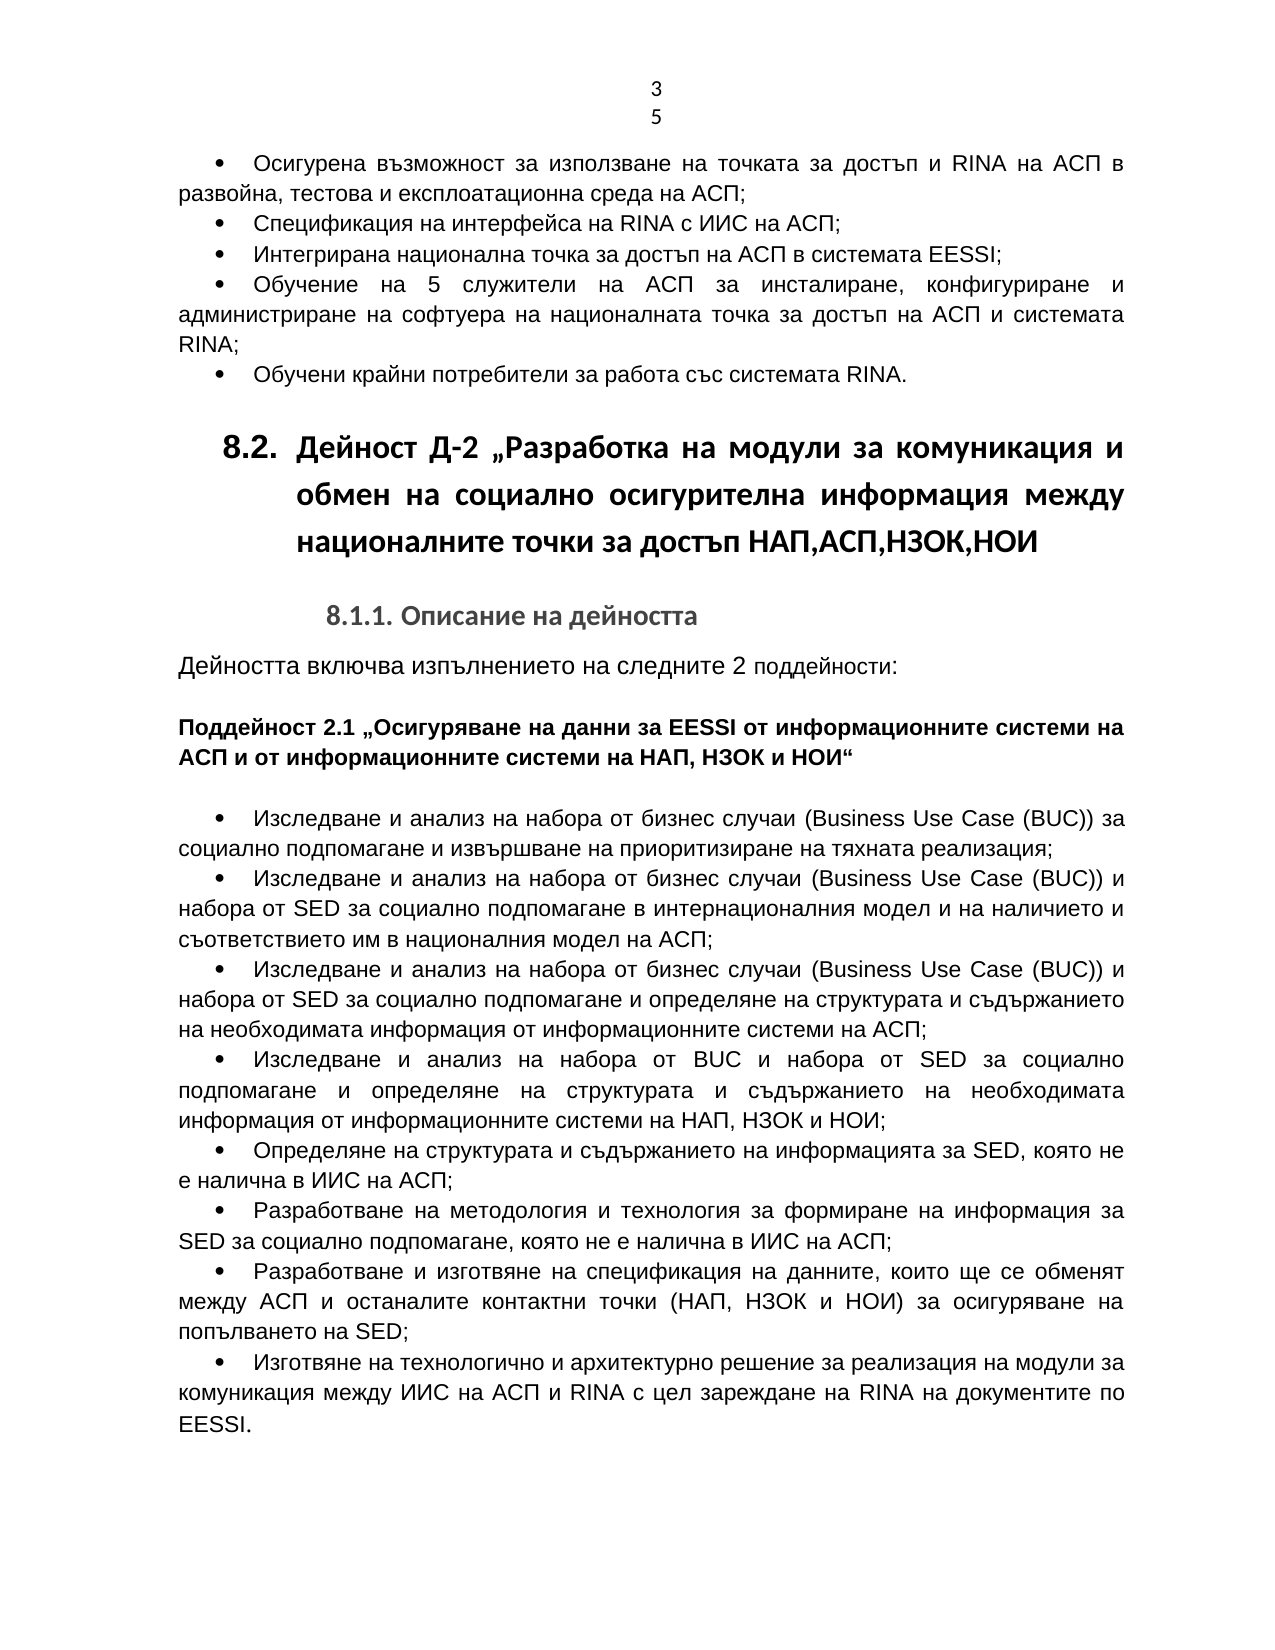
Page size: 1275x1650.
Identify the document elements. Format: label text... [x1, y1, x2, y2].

list Спецификация на интерфейса на RINA с ИИС на АСП; [178, 210, 1125, 237]
list Изследване и анализ на набора от бизнес случаи (Business Use Case (BUC)) и набора от SED за социално подпомагане и определяне на структурата и съдържанието на необходимата информация от информационните системи на АСП; [178, 956, 1125, 1043]
subtitle Дейност Д-2 „Разработка на модули за комуникация и обмен на социално осигурителна информация между националните точки за достъп НАП,АСП,НЗОК,НОИ [222, 426, 1125, 560]
list Разработване и изготвяне на спецификация на данните, които ще се обменят между АСП и останалите контактни точки (НАП, НЗОК и НОИ) за осигуряване на попълването на SED; [178, 1258, 1125, 1345]
list Изследване и анализ на набора от бизнес случаи (Business Use Case (BUC)) и набора от SED за социално подпомагане в интернационалния модел и на наличието и съответствието им в националния модел на АСП; [178, 865, 1125, 952]
list Определяне на структурата и съдържанието на информацията за SED, която не е налична в ИИС на АСП; [178, 1137, 1125, 1194]
list Осигурена възможност за използване на точката за достъп и RINA на АСП в развойна, тестова и експлоатационна среда на АСП; [178, 150, 1125, 207]
list Обучени крайни потребители за работа със системата RINA. [178, 361, 1125, 388]
list Разработване на методология и технология за формиране на информация за SED за социално подпомагане, която не е налична в ИИС на АСП; [178, 1197, 1125, 1254]
list Изследване и анализ на набора от бизнес случаи (Business Use Case (BUC)) за социално подпомагане и извършване на приоритизиране на тяхната реализация; [178, 805, 1125, 861]
text Дейността включва изпълнението на следните 2 поддейности: [178, 651, 1125, 680]
list Обучение на 5 служители на АСП за инсталиране, конфигуриране и администриране на софтуера на националната точка за достъп на АСП и системата RINA; [178, 271, 1125, 358]
list Интегрирана национална точка за достъп на АСП в системата EESSI; [178, 241, 1125, 267]
list Изготвяне на технологично и архитектурно решение за реализация на модули за комуникация между ИИС на АСП и RINA с цел зареждане на RINA на документите по EESSI. [178, 1348, 1125, 1438]
text Поддейност 2.1 „Осигуряване на данни за EESSI от информационните системи на АСП и от информационните системи на НАП, НЗОК и НОИ“ [178, 714, 1125, 771]
subtitle Описание на дейността [326, 597, 1125, 632]
list Изследване и анализ на набора от BUC и набора от SED за социално подпомагане и определяне на структурата и съдържанието на необходимата информация от информационните системи на НАП, НЗОК и НОИ; [178, 1046, 1125, 1133]
